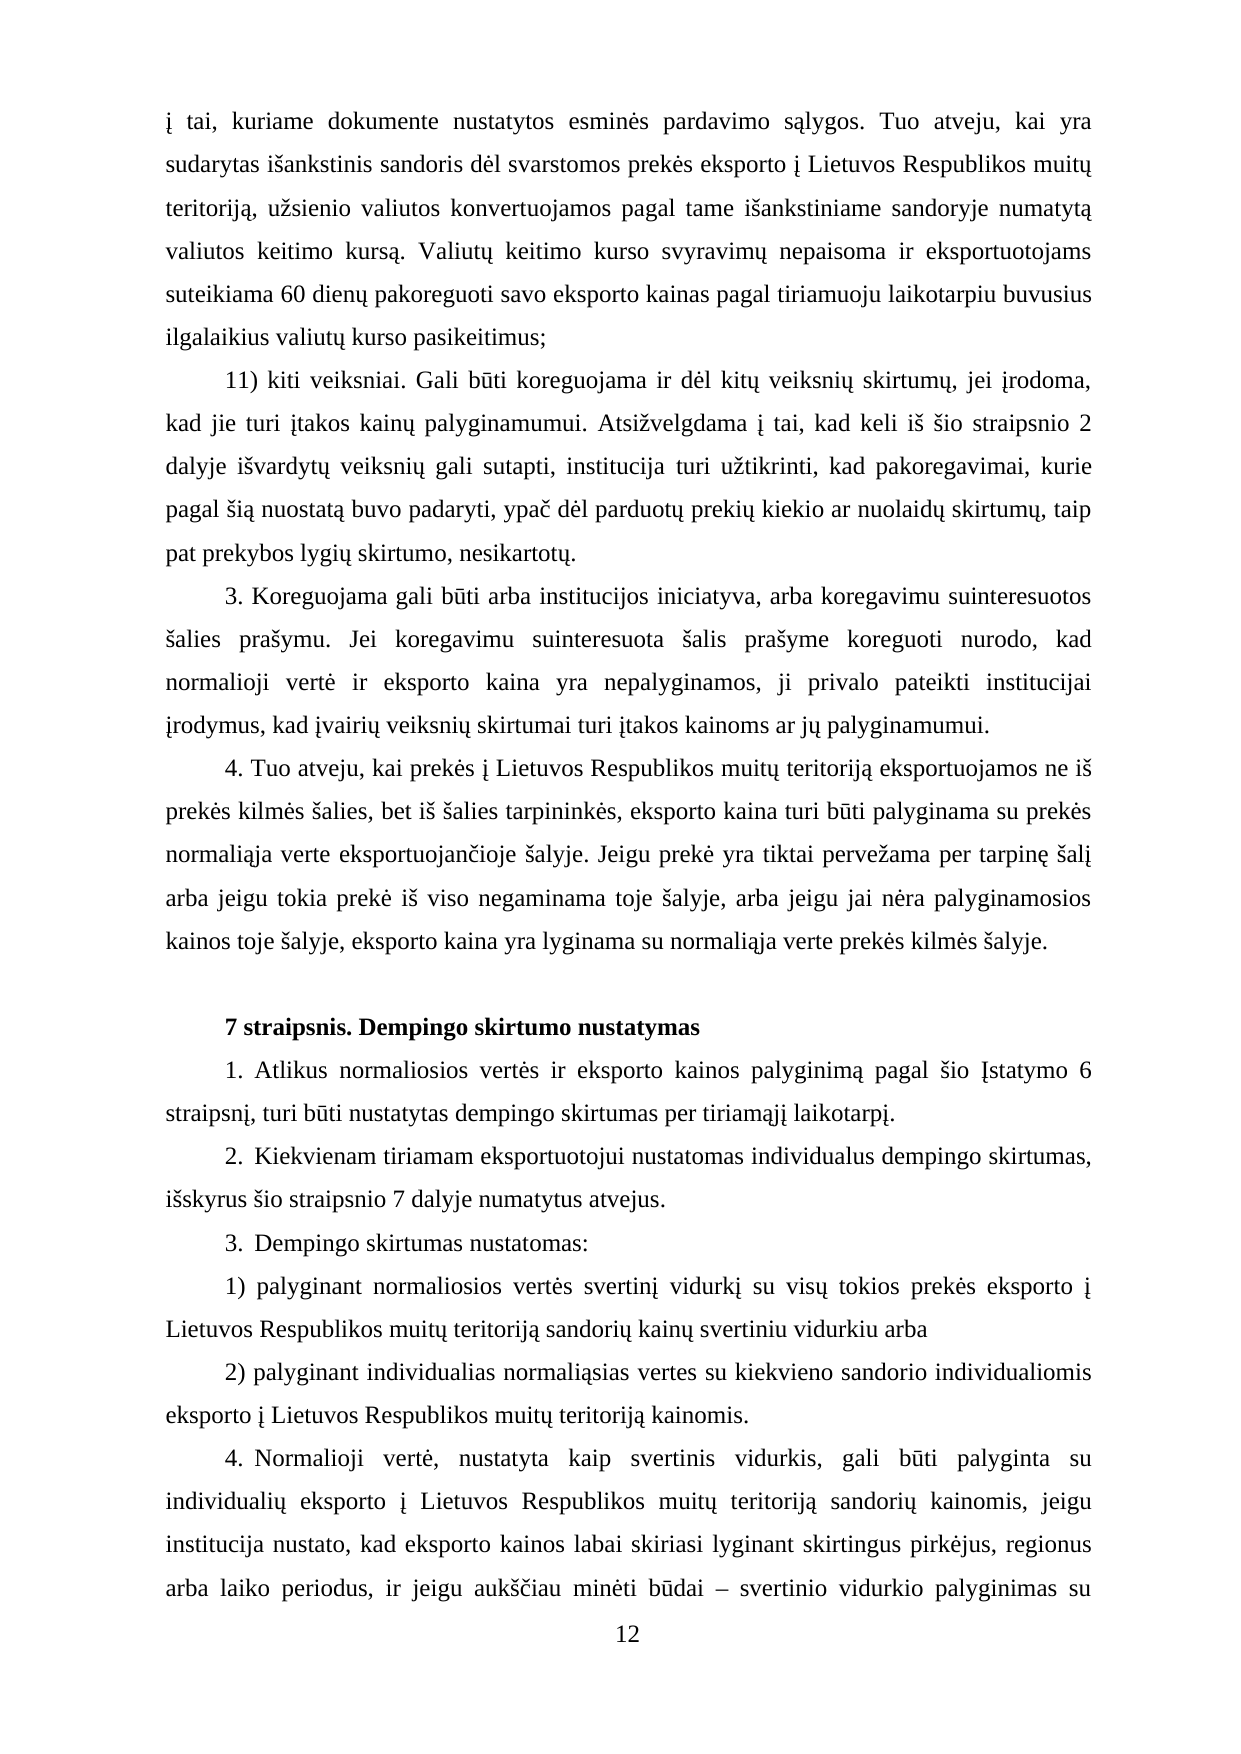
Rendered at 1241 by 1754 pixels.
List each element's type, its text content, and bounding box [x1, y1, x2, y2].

text 3. Koreguojama gali būti arba institucijos iniciatyva, arba koregavimu suinteresuotos šalies prašymu. Jei koregavimu suinteresuota šalis prašyme koreguoti nurodo, kad normalioji vertė ir eksporto kaina yra nepalyginamos, ji privalo pateikti institucijai įrodymus, kad įvairių veiksnių skirtumai turi įtakos kainoms ar jų palyginamumui. [165, 581, 1092, 739]
text 2) palyginant individualias normaliąsias vertes su kiekvieno sandorio individualiomis eksporto į Lietuvos Respublikos muitų teritoriją kainomis. [165, 1357, 1092, 1429]
text 3. Dempingo skirtumas nustatomas: [165, 1228, 1092, 1256]
text 7 straipsnis. Dempingo skirtumo nustatymas [165, 1012, 1092, 1041]
text 1. Atlikus normaliosios vertės ir eksporto kainos palyginimą pagal šio Įstatymo 6 straipsnį, turi būti nustatytas dempingo skirtumas per tiriamąjį laikotarpį. [165, 1055, 1092, 1127]
text į tai, kuriame dokumente nustatytos esminės pardavimo sąlygos. Tuo atveju, kai yra sudarytas išankstinis sandoris dėl svarstomos prekės eksporto į Lietuvos Respublikos muitų teritoriją, užsienio valiutos konvertuojamos pagal tame išankstiniame sandoryje numatytą valiutos keitimo kursą. Valiutų keitimo kurso svyravimų nepaisoma ir eksportuotojams suteikiama 60 dienų pakoreguoti savo eksporto kainas pagal tiriamuoju laikotarpiu buvusius ilgalaikius valiutų kurso pasikeitimus; [165, 106, 1092, 351]
text 4. Tuo atveju, kai prekės į Lietuvos Respublikos muitų teritoriją eksportuojamos ne iš prekės kilmės šalies, bet iš šalies tarpininkės, eksporto kaina turi būti palyginama su prekės normaliąja verte eksportuojančioje šalyje. Jeigu prekė yra tiktai pervežama per tarpinę šalį arba jeigu tokia prekė iš viso negaminama toje šalyje, arba jeigu jai nėra palyginamosios kainos toje šalyje, eksporto kaina yra lyginama su normaliąja verte prekės kilmės šalyje. [165, 753, 1092, 954]
text 1) palyginant normaliosios vertės svertinį vidurkį su visų tokios prekės eksporto į Lietuvos Respublikos muitų teritoriją sandorių kainų svertiniu vidurkiu arba [165, 1271, 1092, 1343]
text 2. Kiekvienam tiriamam eksportuotojui nustatomas individualus dempingo skirtumas, išskyrus šio straipsnio 7 dalyje numatytus atvejus. [165, 1141, 1092, 1213]
text 4. Normalioji vertė, nustatyta kaip svertinis vidurkis, gali būti palyginta su individualių eksporto į Lietuvos Respublikos muitų teritoriją sandorių kainomis, jeigu institucija nustato, kad eksporto kainos labai skiriasi lyginant skirtingus pirkėjus, regionus arba laiko periodus, ir jeigu aukščiau minėti būdai – svertinio vidurkio palyginimas su [165, 1443, 1092, 1601]
text 11) kiti veiksniai. Gali būti koreguojama ir dėl kitų veiksnių skirtumų, jei įrodoma, kad jie turi įtakos kainų palyginamumui. Atsižvelgdama į tai, kad keli iš šio straipsnio 2 dalyje išvardytų veiksnių gali sutapti, institucija turi užtikrinti, kad pakoregavimai, kurie pagal šią nuostatą buvo padaryti, ypač dėl parduotų prekių kiekio ar nuolaidų skirtumų, taip pat prekybos lygių skirtumo, nesikartotų. [165, 365, 1092, 566]
